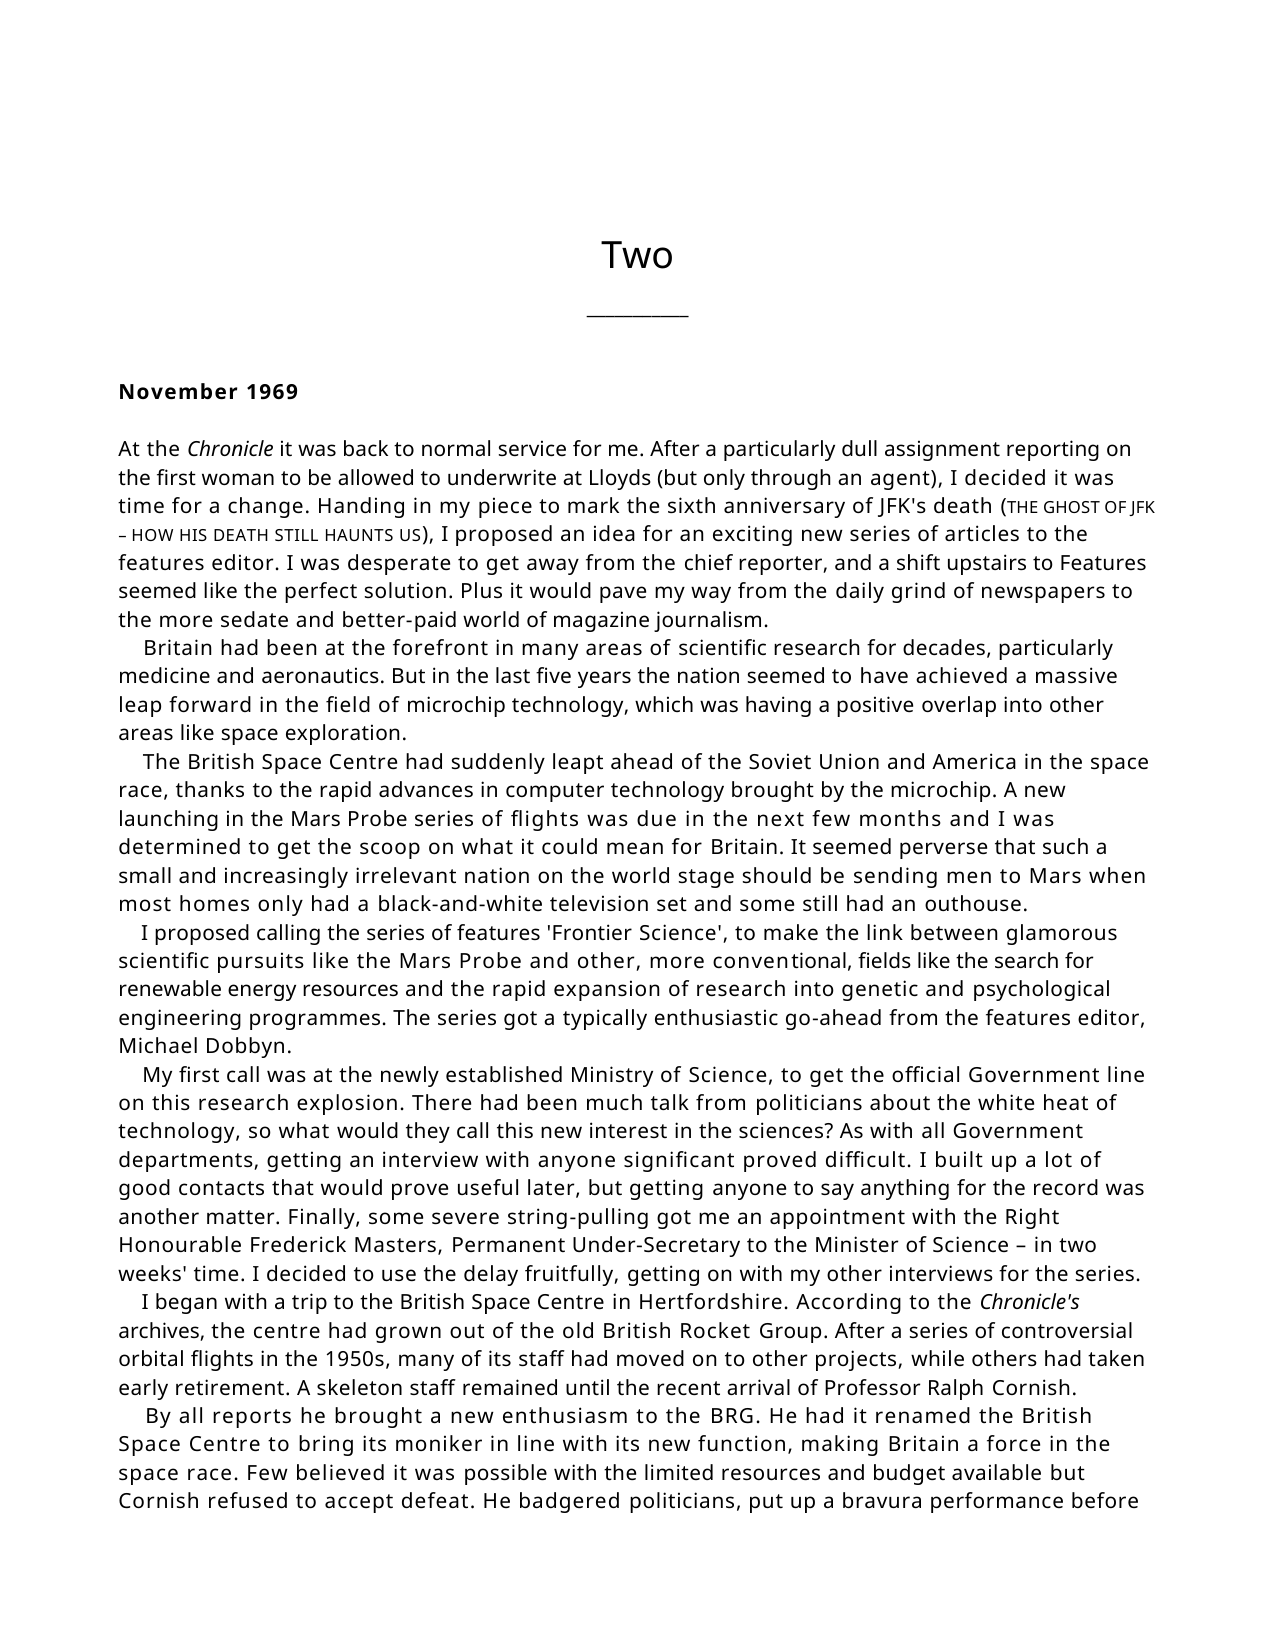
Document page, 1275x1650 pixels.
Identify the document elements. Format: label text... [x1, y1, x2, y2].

text I proposed calling the series of features 'Frontier Science', to make the link between glamorous scientific pursuits like the Mars Probe and other, more conventional, fields like the search for renewable energy resources and the rapid expansion of research into genetic and psychological engineering programmes. The series got a typically enthusiastic go‑ahead from the features editor, Michael Dobbyn. [118, 918, 1157, 1060]
text The British Space Centre had suddenly leapt ahead of the Soviet Union and America in the space race, thanks to the rapid advances in computer technology brought by the microchip. A new launching in the Mars Probe series of flights was due in the next few months and I was determined to get the scoop on what it could mean for Britain. It seemed perverse that such a small and increasingly irrelevant nation on the world stage should be sending men to Mars when most homes only had a black-and-white television set and some still had an outhouse. [118, 747, 1157, 918]
text At the Chronicle it was back to normal service for me. After a particularly dull assignment reporting on the first woman to be allowed to underwrite at Lloyds (but only through an agent), I decided it was time for a change. Handing in my piece to mark the sixth anniversary of JFK's death (THE GHOST OF JFK – HOW HIS DEATH STILL HAUNTS US), I proposed an idea for an exciting new series of articles to the features editor. I was desperate to get away from the chief reporter, and a shift upstairs to Features seemed like the perfect solution. Plus it would pave my way from the daily grind of newspapers to the more sedate and better-paid world of magazine journalism. [118, 434, 1157, 633]
text My first call was at the newly established Ministry of Science, to get the official Government line on this research explosion. There had been much talk from politicians about the white heat of technology, so what would they call this new interest in the sciences? As with all Government departments, getting an interview with anyone significant proved difficult. I built up a lot of good contacts that would prove useful later, but getting anyone to say anything for the record was another matter. Finally, some severe string‑pulling got me an appointment with the Right Honourable Frederick Masters, Permanent Under-Secretary to the Minister of Science – in two weeks' time. I decided to use the delay fruitfully, getting on with my other interviews for the series. [118, 1060, 1157, 1287]
text November 1969 [118, 377, 1157, 406]
text Britain had been at the forefront in many areas of scientific research for decades, particularly medicine and aeronautics. But in the last five years the nation seemed to have achieved a massive leap forward in the field of microchip technology, which was having a positive overlap into other areas like space exploration. [118, 633, 1157, 747]
text ___________ [118, 292, 1157, 320]
text By all reports he brought a new enthusiasm to the BRG. He had it renamed the British Space Centre to bring its moniker in line with its new function, making Britain a force in the space race. Few believed it was possible with the limited resources and budget available but Cornish refused to accept defeat. He badgered politicians, put up a bravura performance before [118, 1401, 1157, 1515]
text I began with a trip to the British Space Centre in Hertfordshire. According to the Chronicle's archives, the centre had grown out of the old British Rocket Group. After a series of controversial orbital flights in the 1950s, many of its staff had moved on to other projects, while others had taken early retirement. A skeleton staff remained until the recent arrival of Professor Ralph Cornish. [118, 1287, 1157, 1401]
title Two [118, 228, 1157, 279]
